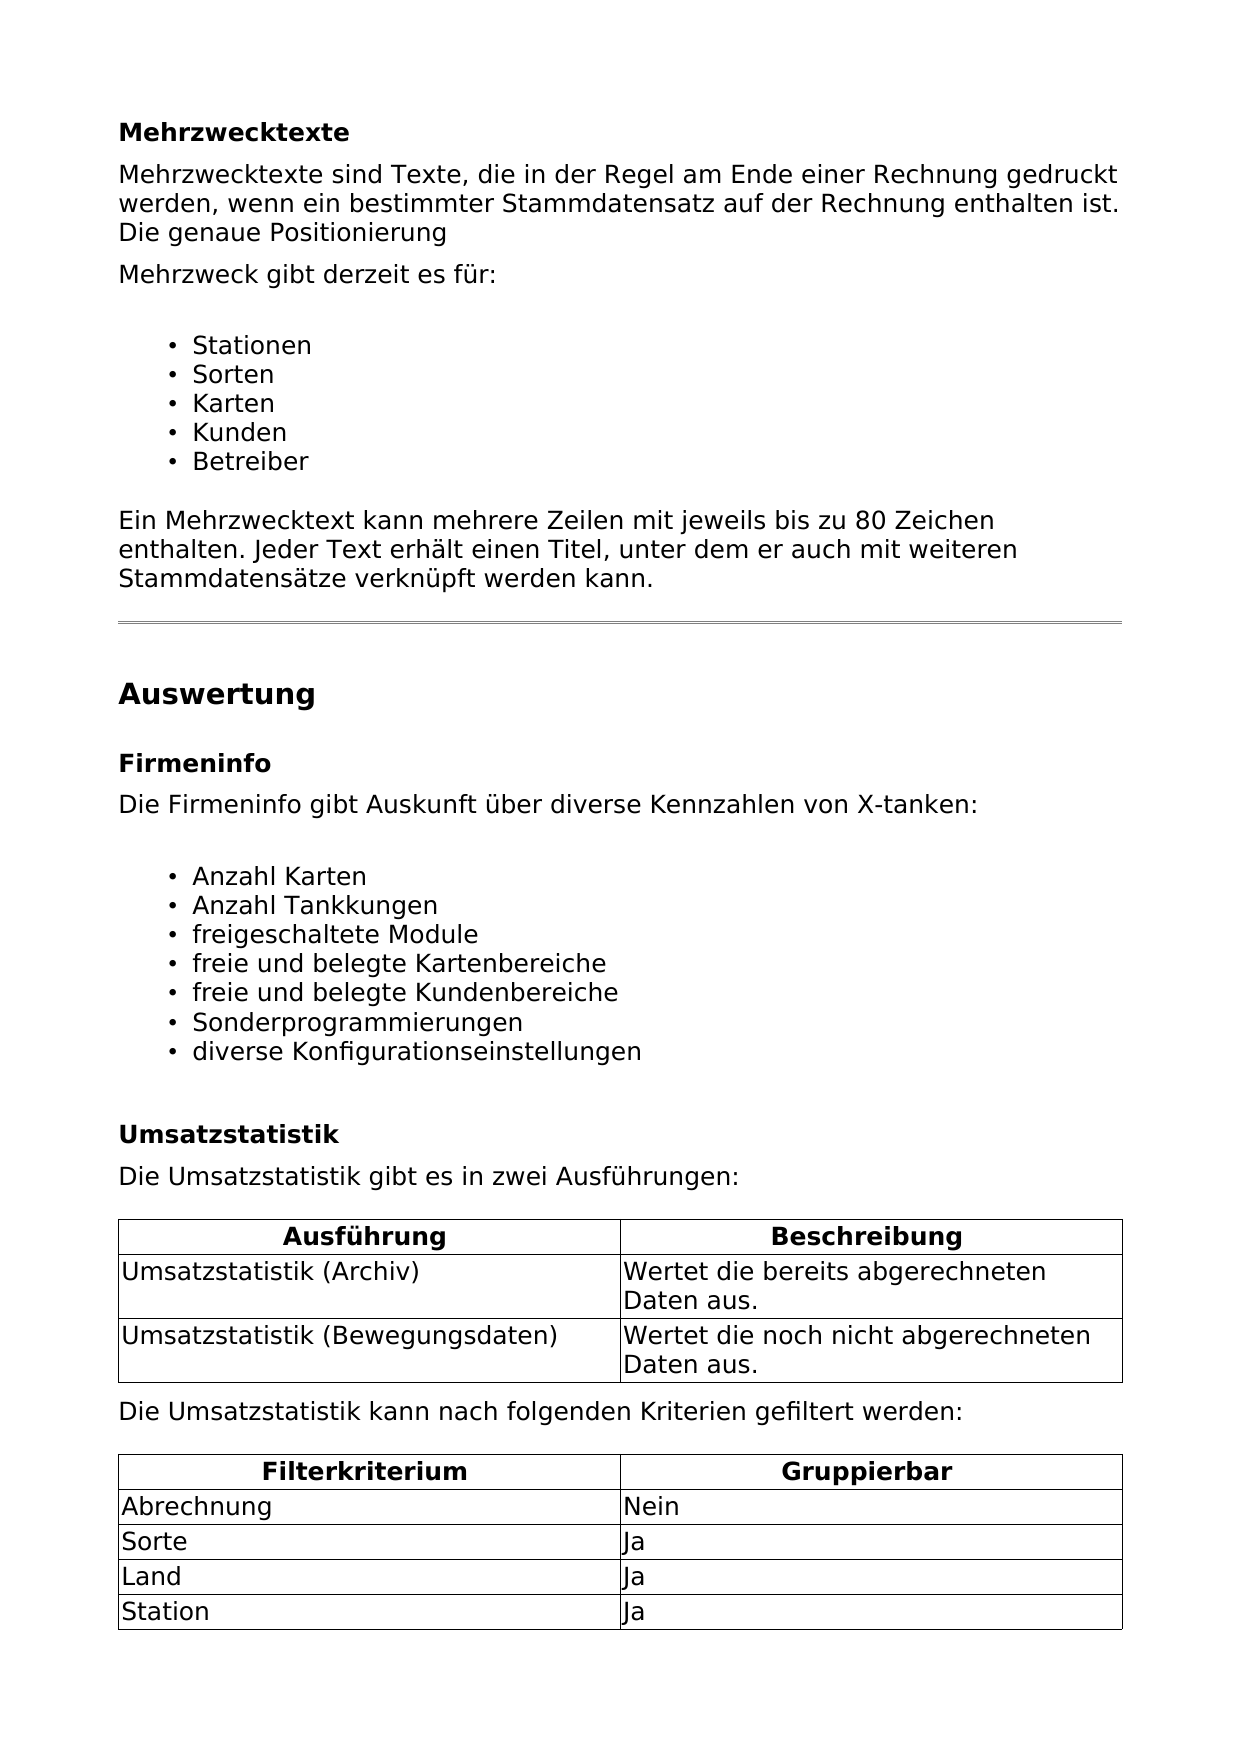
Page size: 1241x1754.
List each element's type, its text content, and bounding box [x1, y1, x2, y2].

table_header Filterkriterium [119, 1455, 620, 1489]
table_cell Umsatzstatistik (Bewegungsdaten) [119, 1319, 620, 1382]
table_cell Ja [621, 1560, 1122, 1594]
list diverse Konfigurationseinstellungen [177, 1037, 1122, 1066]
list Kunden [177, 418, 1122, 448]
list freie und belegte Kartenbereiche [177, 949, 1122, 978]
subtitle Firmeninfo [118, 749, 1122, 778]
table_cell Ja [621, 1595, 1122, 1629]
table_cell Ja [621, 1525, 1122, 1559]
text Ein Mehrzwecktext kann mehrere Zeilen mit jeweils bis zu 80 Zeichen enthalten. Jeder Text erhält einen Titel, unter dem er auch mit weiteren Stammdatensätze verknüpft werden kann. [118, 506, 1122, 594]
text Die Umsatzstatistik kann nach folgenden Kriterien gefiltert werden: [118, 1397, 1122, 1426]
table_header Gruppierbar [621, 1455, 1122, 1489]
table_cell Station [119, 1595, 620, 1629]
list Sorten [177, 360, 1122, 389]
table_cell Umsatzstatistik (Archiv) [119, 1255, 620, 1318]
table_cell Abrechnung [119, 1490, 620, 1524]
subtitle Mehrzwecktexte [118, 118, 1122, 147]
subtitle Auswertung [118, 678, 1122, 712]
list Betreiber [177, 448, 1122, 477]
text Die Firmeninfo gibt Auskunft über diverse Kennzahlen von X-tanken: [118, 791, 1122, 820]
list Anzahl Tankkungen [177, 891, 1122, 920]
list Anzahl Karten [177, 862, 1122, 891]
text Die Umsatzstatistik gibt es in zwei Ausführungen: [118, 1162, 1122, 1191]
list freigeschaltete Module [177, 920, 1122, 949]
table_cell Nein [621, 1490, 1122, 1524]
text Mehrzweck gibt derzeit es für: [118, 260, 1122, 289]
list Stationen [177, 331, 1122, 360]
table_cell Sorte [119, 1525, 620, 1559]
table_header Beschreibung [621, 1220, 1122, 1254]
subtitle Umsatzstatistik [118, 1121, 1122, 1150]
text Mehrzwecktexte sind Texte, die in der Regel am Ende einer Rechnung gedruckt werden, wenn ein bestimmter Stammdatensatz auf der Rechnung enthalten ist. Die genaue Positionierung [118, 160, 1122, 247]
table_header Ausführung [119, 1220, 620, 1254]
list Karten [177, 389, 1122, 418]
list freie und belegte Kundenbereiche [177, 978, 1122, 1008]
table_cell Land [119, 1560, 620, 1594]
table_cell Wertet die noch nicht abgerechneten Daten aus. [621, 1319, 1122, 1382]
table_cell Wertet die bereits abgerechneten Daten aus. [621, 1255, 1122, 1318]
list Sonderprogrammierungen [177, 1008, 1122, 1037]
